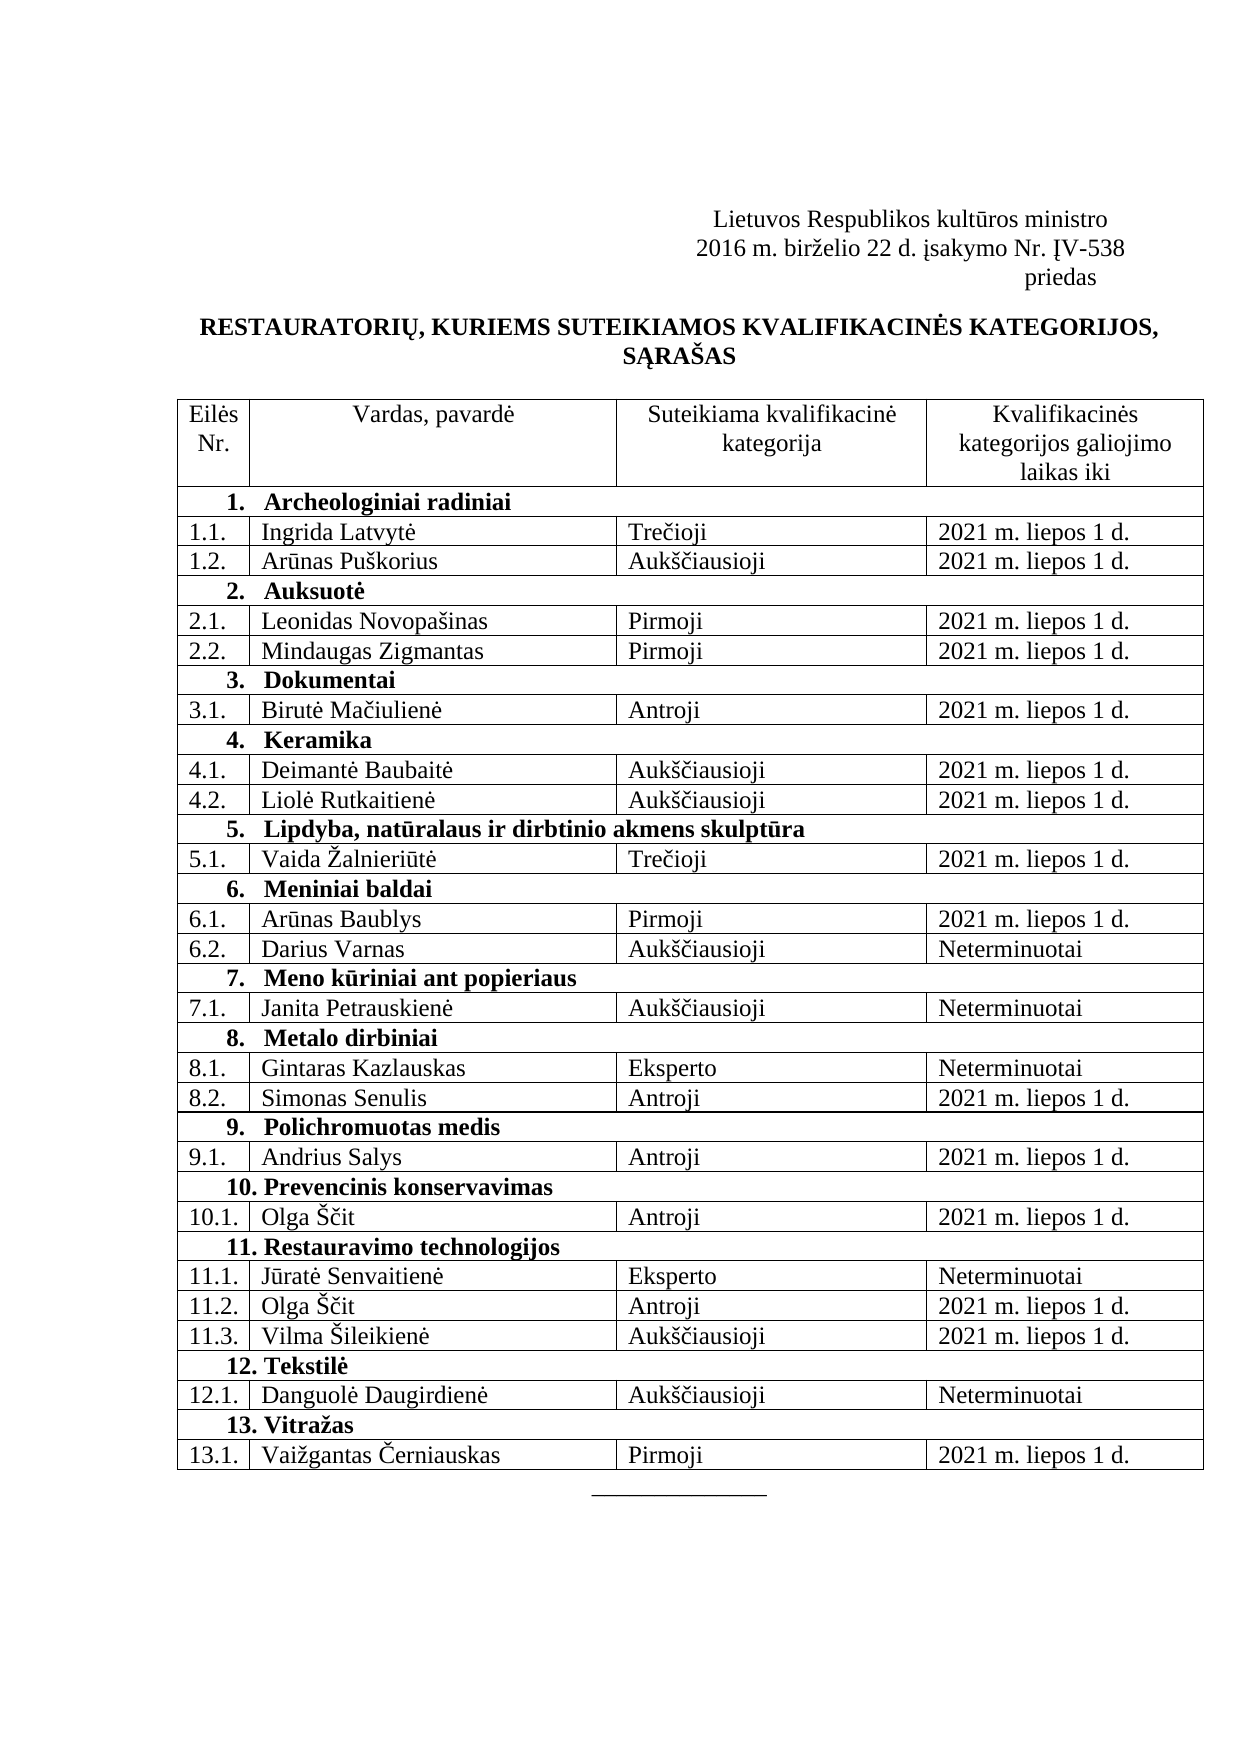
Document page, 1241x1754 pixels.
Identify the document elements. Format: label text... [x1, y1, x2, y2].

table_cell 6. Meniniai baldai [178, 874, 1203, 903]
table_cell 1.2. [178, 546, 249, 575]
text 2016 m. birželio 22 d. įsakymo Nr. ĮV-538 [177, 233, 1181, 262]
table_cell Leonidas Novopašinas [250, 606, 616, 635]
table_cell Antroji [617, 695, 926, 724]
table_cell Aukščiausioji [617, 1321, 926, 1350]
table_cell 3. Dokumentai [178, 666, 1203, 694]
text ______________ [177, 1470, 1181, 1499]
table_cell 12. Tekstilė [178, 1351, 1203, 1379]
table_cell Arūnas Puškorius [250, 546, 616, 575]
table_cell 2. Auksuotė [178, 576, 1203, 605]
table_cell 4.1. [178, 755, 249, 784]
table_cell Janita Petrauskienė [250, 993, 616, 1022]
table_cell Aukščiausioji [617, 546, 926, 575]
table_cell Danguolė Daugirdienė [250, 1381, 616, 1409]
table_cell Vilma Šileikienė [250, 1321, 616, 1350]
table_cell Liolė Rutkaitienė [250, 785, 616, 813]
table_cell Neterminuotai [927, 1261, 1203, 1290]
table_cell 2.1. [178, 606, 249, 635]
table_cell Trečioji [617, 517, 926, 545]
table_cell Deimantė Baubaitė [250, 755, 616, 784]
table_cell 4. Keramika [178, 725, 1203, 754]
table_cell 2021 m. liepos 1 d. [927, 1291, 1203, 1320]
table_cell 8. Metalo dirbiniai [178, 1023, 1203, 1052]
table_cell Neterminuotai [927, 1053, 1203, 1082]
table_cell Antroji [617, 1291, 926, 1320]
table_cell 11. Restauravimo technologijos [178, 1232, 1203, 1260]
table_cell Darius Varnas [250, 934, 616, 962]
table_cell 2021 m. liepos 1 d. [927, 1083, 1203, 1111]
table_cell 2021 m. liepos 1 d. [927, 606, 1203, 635]
table_cell 12.1. [178, 1381, 249, 1409]
table_cell Pirmoji [617, 636, 926, 664]
table_cell Vaižgantas Černiauskas [250, 1440, 616, 1469]
table_cell 2021 m. liepos 1 d. [927, 844, 1203, 873]
table_cell 13. Vitražas [178, 1410, 1203, 1439]
table_cell 2021 m. liepos 1 d. [927, 517, 1203, 545]
table_header Eilės Nr. [178, 400, 249, 486]
table_cell Neterminuotai [927, 1381, 1203, 1409]
table_cell 2.2. [178, 636, 249, 664]
table_cell 2021 m. liepos 1 d. [927, 636, 1203, 664]
table_cell Neterminuotai [927, 934, 1203, 962]
table_cell 5. Lipdyba, natūralaus ir dirbtinio akmens skulptūra [178, 815, 1203, 843]
table_cell Neterminuotai [927, 993, 1203, 1022]
table_cell Vaida Žalnieriūtė [250, 844, 616, 873]
table_cell 6.1. [178, 904, 249, 933]
table_cell 6.2. [178, 934, 249, 962]
table_cell Olga Ščit [250, 1291, 616, 1320]
table_cell 11.3. [178, 1321, 249, 1350]
table_cell 2021 m. liepos 1 d. [927, 1142, 1203, 1171]
table_cell Andrius Salys [250, 1142, 616, 1171]
table_cell 2021 m. liepos 1 d. [927, 1321, 1203, 1350]
table_cell Aukščiausioji [617, 993, 926, 1022]
table_cell Aukščiausioji [617, 785, 926, 813]
table_cell 2021 m. liepos 1 d. [927, 546, 1203, 575]
table_cell 7.1. [178, 993, 249, 1022]
table_cell Antroji [617, 1083, 926, 1111]
text RESTAURATORIŲ, KURIEMS SUTEIKIAMOS KVALIFIKACINĖS KATEGORIJOS, SĄRAŠAS [177, 312, 1181, 370]
table_cell Eksperto [617, 1261, 926, 1290]
table_cell 5.1. [178, 844, 249, 873]
table_cell Aukščiausioji [617, 1381, 926, 1409]
table_cell Mindaugas Zigmantas [250, 636, 616, 664]
table_cell Antroji [617, 1202, 926, 1231]
table_cell 2021 m. liepos 1 d. [927, 785, 1203, 813]
table_cell 2021 m. liepos 1 d. [927, 1202, 1203, 1231]
table_cell Olga Ščit [250, 1202, 616, 1231]
table_cell Jūratė Senvaitienė [250, 1261, 616, 1290]
table_cell Pirmoji [617, 904, 926, 933]
table_cell Antroji [617, 1142, 926, 1171]
table_cell 1.1. [178, 517, 249, 545]
table_cell 2021 m. liepos 1 d. [927, 695, 1203, 724]
table_header Kvalifikacinės kategorijos galiojimo laikas iki [927, 400, 1203, 486]
table_cell Arūnas Baublys [250, 904, 616, 933]
table_header Vardas, pavardė [250, 400, 616, 486]
table_cell 2021 m. liepos 1 d. [927, 1440, 1203, 1469]
table_cell 11.2. [178, 1291, 249, 1320]
table_cell 8.2. [178, 1083, 249, 1111]
table_cell 8.1. [178, 1053, 249, 1082]
table_header Suteikiama kvalifikacinė kategorija [617, 400, 926, 486]
table_cell Pirmoji [617, 606, 926, 635]
table_cell Birutė Mačiulienė [250, 695, 616, 724]
table_cell 13.1. [178, 1440, 249, 1469]
table_cell Eksperto [617, 1053, 926, 1082]
table_cell 3.1. [178, 695, 249, 724]
table_cell Gintaras Kazlauskas [250, 1053, 616, 1082]
table_cell 2021 m. liepos 1 d. [927, 904, 1203, 933]
table_cell Aukščiausioji [617, 934, 926, 962]
table_cell Trečioji [617, 844, 926, 873]
text Lietuvos Respublikos kultūros ministro [177, 204, 1181, 233]
table_cell 9.1. [178, 1142, 249, 1171]
table_cell 1. Archeologiniai radiniai [178, 487, 1203, 516]
table_cell 7. Meno kūriniai ant popieriaus [178, 964, 1203, 992]
table_cell 10.1. [178, 1202, 249, 1231]
table_cell 4.2. [178, 785, 249, 813]
text priedas [177, 262, 1181, 291]
table_cell Pirmoji [617, 1440, 926, 1469]
table_cell 10. Prevencinis konservavimas [178, 1172, 1203, 1201]
table_cell 2021 m. liepos 1 d. [927, 755, 1203, 784]
table_cell 11.1. [178, 1261, 249, 1290]
table_cell Ingrida Latvytė [250, 517, 616, 545]
table_cell Aukščiausioji [617, 755, 926, 784]
table_cell 9. Polichromuotas medis [178, 1113, 1203, 1141]
table_cell Simonas Senulis [250, 1083, 616, 1111]
